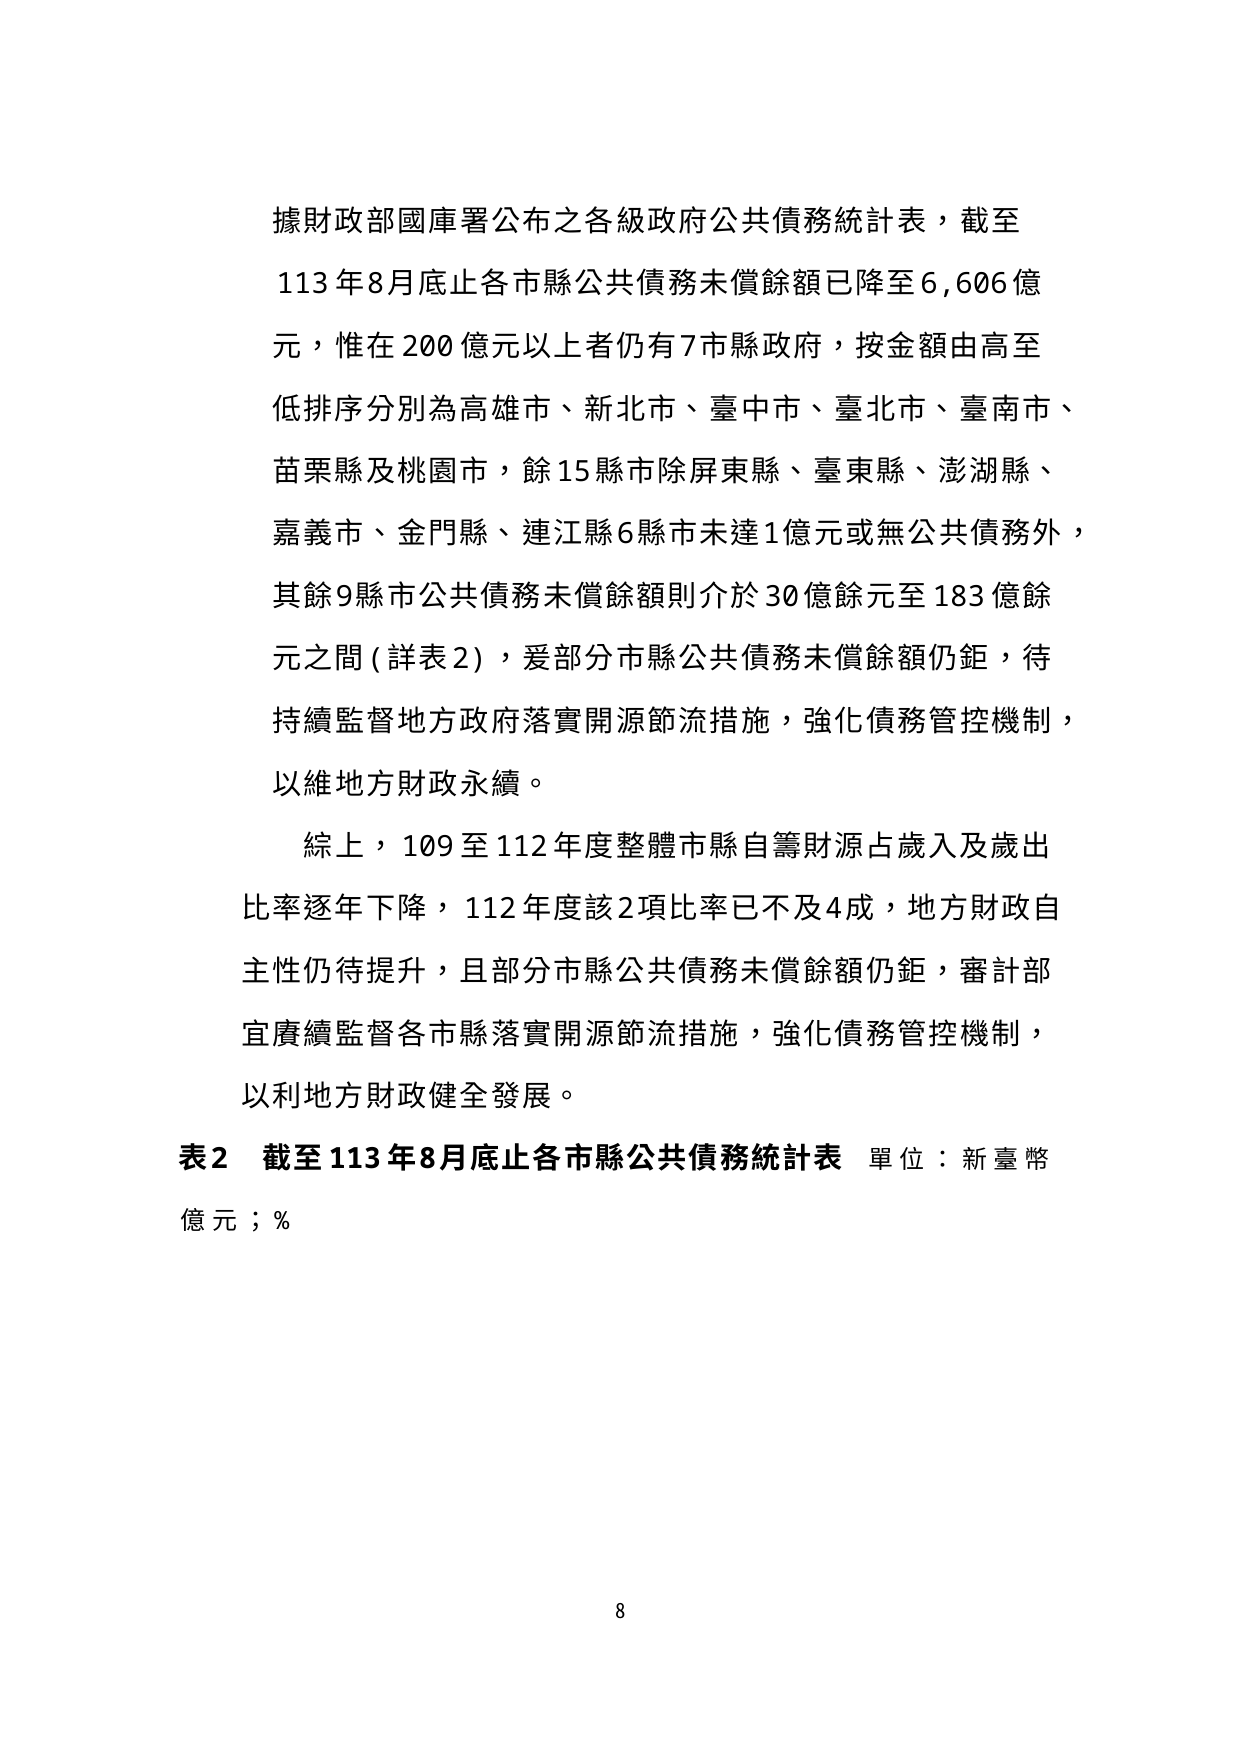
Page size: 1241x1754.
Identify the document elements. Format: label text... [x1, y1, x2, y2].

text 依審計部112年度中央政府總決算審核報告直轄市及縣市政府重要審核意見(十二)2.略以，為強化債務管理輔導，並督促地方政府積極改善債務，財政部已訂定對直轄市及縣(市)政府債務分級管理機制，按市縣政府1年以上公共債務未償餘額債限之高低分4級管理，並於105年8月26日修正發布「直轄市或縣(市)政府舉債不符規定之減少或緩撥統籌分配稅款作業原則」，以提升地方政府債務監督管理機制。據上開審核報告指出，截至112年底止，除嘉義市、金門縣、連江縣3縣市無公共債務外，其餘19市縣政府受公共債務法規範之1年以上及未滿1年公共債務未償餘額合計數為8,518億8,604萬餘元，較108年底止之1兆4億338萬餘元，減少1,485億1,733萬餘元。另依據財政部國庫署公布之各級政府公共債務統計表，截至113年8月底止各市縣公共債務未償餘額已降至6,606億元，惟在200億元以上者仍有7市縣政府，按金額由高至低排序分別為高雄市、新北市、臺中市、臺北市、臺南市、苗栗縣及桃園市，餘15縣市除屏東縣、臺東縣、澎湖縣、嘉義市、金門縣、連江縣6縣市未達1億元或無公共債務外，其餘9縣市公共債務未償餘額則介於30億餘元至183億餘元之間(詳表2)，爰部分市縣公共債務未償餘額仍鉅，待持續監督地方政府落實開源節流措施，強化債務管控機制，以維地方財政永續。 [266, 177, 1063, 802]
text 綜上，109至112年度整體市縣自籌財源占歲入及歲出比率逐年下降，112年度該2項比率已不及4成，地方財政自主性仍待提升，且部分市縣公共債務未償餘額仍鉅，審計部宜賡續監督各市縣落實開源節流措施，強化債務管控機制，以利地方財政健全發展。 [236, 802, 1063, 1115]
text 表2 截至113年8月底止各市縣公共債務統計表 單位：新臺幣億元；% [177, 1115, 1063, 1240]
